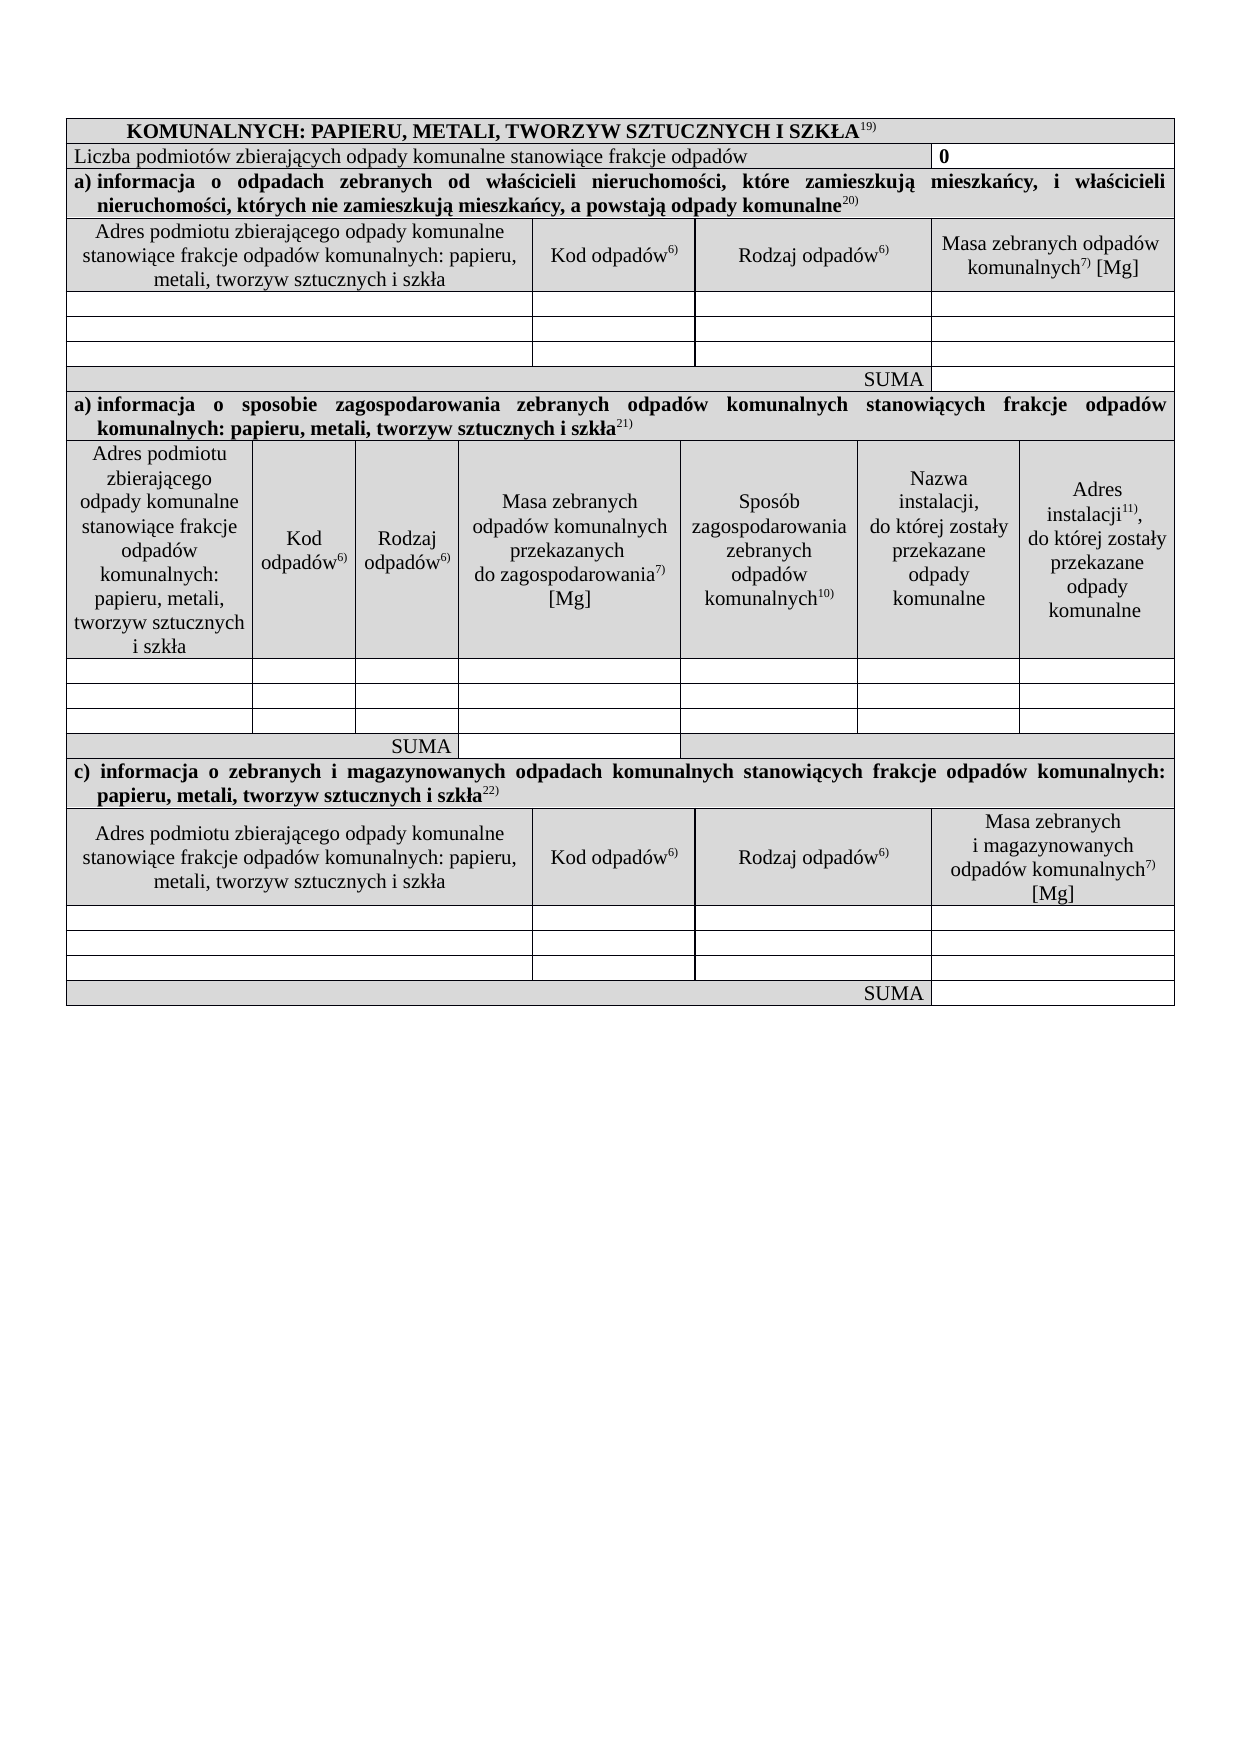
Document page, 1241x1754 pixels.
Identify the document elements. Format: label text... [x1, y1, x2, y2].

table_cell [932, 931, 1174, 955]
table_cell [67, 317, 532, 341]
table_cell [253, 684, 355, 708]
table_cell [932, 317, 1174, 341]
table_cell [67, 342, 532, 366]
table_cell [67, 931, 532, 955]
table_cell [459, 684, 680, 708]
table_cell Adres podmiotu zbierającego odpady komunalne stanowiące frakcje odpadów komunalnych: papieru, metali, tworzyw sztucznych i szkła [67, 441, 252, 658]
table_cell SUMA [67, 734, 458, 758]
table_cell Kod odpadów6) [253, 441, 355, 658]
table_cell c) informacja o zebranych i magazynowanych odpadach komunalnych stanowiących frakcje odpadów komunalnych: papieru, metali, tworzyw sztucznych i szkła22) [67, 759, 1174, 807]
table_cell [932, 367, 1174, 391]
table_cell Rodzaj odpadów6) [696, 219, 931, 291]
table_cell SUMA [67, 981, 931, 1005]
table_cell [681, 684, 857, 708]
table_cell [681, 734, 1174, 758]
table_cell [696, 342, 931, 366]
table_cell [932, 981, 1174, 1005]
table_cell [696, 292, 931, 316]
table_cell [459, 659, 680, 683]
table_cell [533, 906, 694, 930]
table_cell [696, 317, 931, 341]
table_cell Kod odpadów6) [533, 219, 694, 291]
table_cell [1020, 709, 1174, 733]
table_cell [932, 292, 1174, 316]
table_cell [932, 342, 1174, 366]
table_cell [67, 292, 532, 316]
table_cell [533, 292, 694, 316]
table_cell Liczba podmiotów zbierających odpady komunalne stanowiące frakcje odpadów [67, 144, 931, 168]
table_cell [858, 684, 1019, 708]
table_cell [67, 956, 532, 980]
table_cell Adres podmiotu zbierającego odpady komunalne stanowiące frakcje odpadów komunalnych: papieru, metali, tworzyw sztucznych i szkła [67, 219, 532, 291]
table_cell [681, 659, 857, 683]
table_cell [932, 906, 1174, 930]
table_cell [67, 906, 532, 930]
table_cell [681, 709, 857, 733]
table_cell [459, 734, 680, 758]
table_cell [696, 956, 931, 980]
table_cell Nazwa instalacji, do której zostały przekazane odpady komunalne [858, 441, 1019, 658]
table_cell [356, 709, 458, 733]
table_cell Masa zebranych odpadów komunalnych7) [Mg] [932, 219, 1174, 291]
table_cell [533, 956, 694, 980]
table_cell Rodzaj odpadów6) [696, 809, 931, 905]
table_cell [1020, 659, 1174, 683]
table_cell [858, 659, 1019, 683]
table_cell [67, 709, 252, 733]
table_cell [932, 956, 1174, 980]
table_cell [1020, 684, 1174, 708]
table_cell [356, 684, 458, 708]
table_cell Masa zebranych i magazynowanych odpadów komunalnych7) [Mg] [932, 809, 1174, 905]
table_cell Rodzaj odpadów6) [356, 441, 458, 658]
table_cell [67, 684, 252, 708]
table_cell SUMA [67, 367, 931, 391]
table_cell [696, 931, 931, 955]
table_cell Adres instalacji11), do której zostały przekazane odpady komunalne [1020, 441, 1174, 658]
table_cell 0 [932, 144, 1174, 168]
table_cell [696, 906, 931, 930]
table_cell Masa zebranych odpadów komunalnych przekazanych do zagospodarowania7) [Mg] [459, 441, 680, 658]
table_cell Kod odpadów6) [533, 809, 694, 905]
table_cell [356, 659, 458, 683]
table_cell [67, 659, 252, 683]
table_cell [533, 342, 694, 366]
table_cell [253, 709, 355, 733]
table_cell KOMUNALNYCH: PAPIERU, METALI, TWORZYW SZTUCZNYCH I SZKŁA19) [67, 119, 1174, 143]
table_cell [533, 317, 694, 341]
table_cell informacja o sposobie zagospodarowania zebranych odpadów komunalnych stanowiących frakcje odpadów komunalnych: papieru, metali, tworzyw sztucznych i szkła21) [67, 392, 1174, 440]
table_cell [253, 659, 355, 683]
table_cell Sposób zagospodarowania zebranych odpadów komunalnych10) [681, 441, 857, 658]
table_cell informacja o odpadach zebranych od właścicieli nieruchomości, które zamieszkują mieszkańcy, i właścicieli nieruchomości, których nie zamieszkują mieszkańcy, a powstają odpady komunalne20) [67, 169, 1174, 217]
table_cell [459, 709, 680, 733]
table_cell [533, 931, 694, 955]
table_cell [858, 709, 1019, 733]
table_cell Adres podmiotu zbierającego odpady komunalne stanowiące frakcje odpadów komunalnych: papieru, metali, tworzyw sztucznych i szkła [67, 809, 532, 905]
